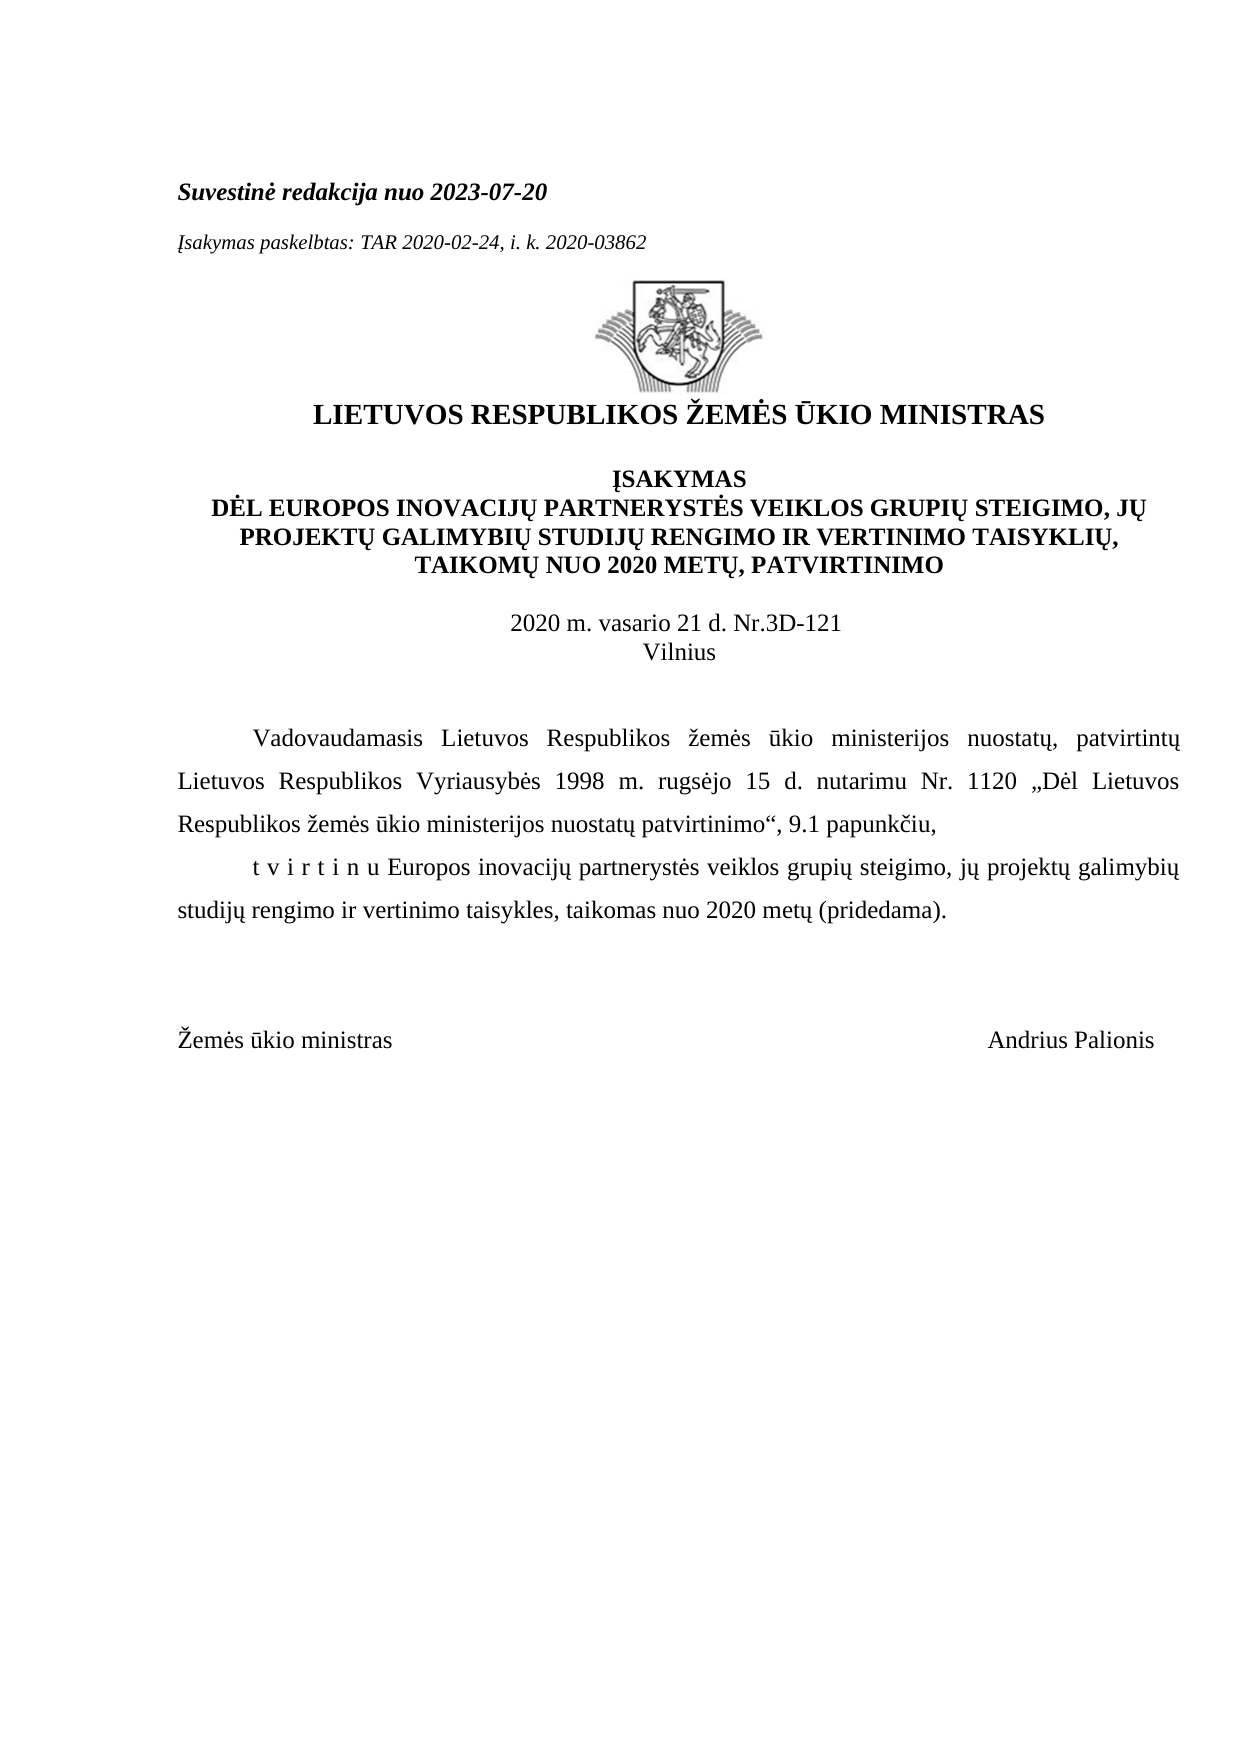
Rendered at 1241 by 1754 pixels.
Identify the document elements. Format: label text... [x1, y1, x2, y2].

text ĮSAKYMAS [177, 464, 1181, 493]
text 2020 m. vasario 21 d. Nr.3D-121 [177, 608, 1181, 637]
text Žemės ūkio ministras Andrius Palionis [177, 1025, 1181, 1053]
text LIETUVOS RESPUBLIKOS ŽEMĖS ŪKIO MINISTRAS [177, 397, 1181, 431]
text Vadovaudamasis Lietuvos Respublikos žemės ūkio ministerijos nuostatų, patvirtintų Lietuvos Respublikos Vyriausybės 1998 m. rugsėjo 15 d. nutarimu Nr. 1120 „Dėl Lietuvos Respublikos žemės ūkio ministerijos nuostatų patvirtinimo“, 9.1 papunkčiu, [177, 723, 1181, 838]
text t v i r t i n u Europos inovacijų partnerystės veiklos grupių steigimo, jų projektų galimybių studijų rengimo ir vertinimo taisykles, taikomas nuo 2020 metų (pridedama). [177, 852, 1181, 924]
text Įsakymas paskelbtas: TAR 2020-02-24, i. k. 2020-03862 [177, 230, 1181, 254]
text Vilnius [177, 637, 1181, 665]
text Suvestinė redakcija nuo 2023-07-20 [177, 177, 1181, 206]
text DĖL EUROPOS INOVACIJŲ PARTNERYSTĖS VEIKLOS GRUPIŲ STEIGIMO, JŲ PROJEKTŲ GALIMYBIŲ STUDIJŲ RENGIMO IR VERTINIMO TAISYKLIŲ, TAIKOMŲ NUO 2020 METŲ, PATVIRTINIMO [177, 493, 1181, 579]
